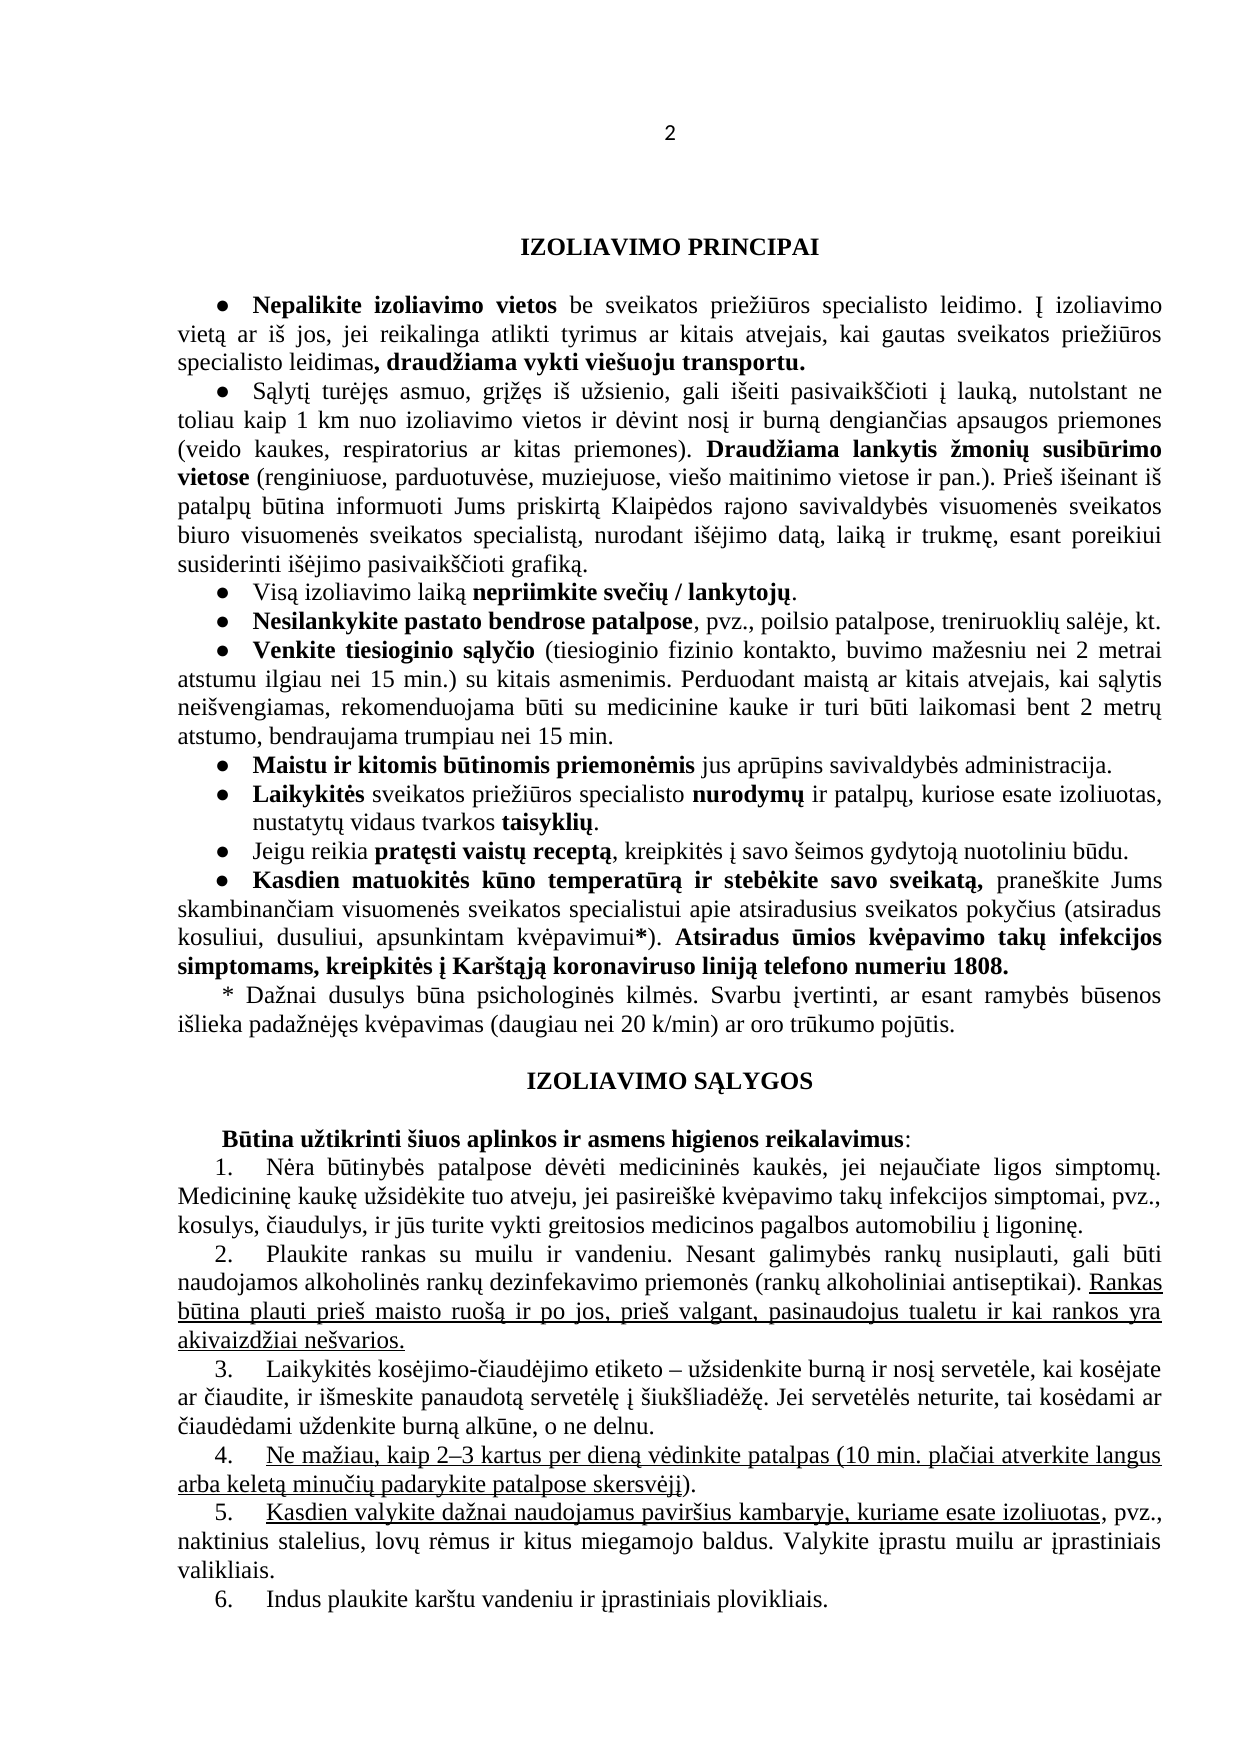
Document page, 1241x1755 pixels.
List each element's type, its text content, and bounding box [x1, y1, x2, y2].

text 6. Indus plaukite karštu vandeniu ir įprastiniais plovikliais. [177, 1584, 1162, 1612]
text ● Sąlytį turėjęs asmuo, grįžęs iš užsienio, gali išeiti pasivaikščioti į lauką, nutolstant ne toliau kaip 1 km nuo izoliavimo vietos ir dėvint nosį ir burną dengiančias apsaugos priemones (veido kaukes, respiratorius ar kitas priemones). Draudžiama lankytis žmonių susibūrimo vietose (renginiuose, parduotuvėse, muziejuose, viešo maitinimo vietose ir pan.). Prieš išeinant iš patalpų būtina informuoti Jums priskirtą Klaipėdos rajono savivaldybės visuomenės sveikatos biuro visuomenės sveikatos specialistą, nurodant išėjimo datą, laiką ir trukmę, esant poreikiui susiderinti išėjimo pasivaikščioti grafiką. [177, 376, 1162, 577]
text izoliavimo PRINCIPAI [177, 232, 1162, 261]
text 5. Kasdien valykite dažnai naudojamus paviršius kambaryje, kuriame esate izoliuotas, pvz., naktinius stalelius, lovų rėmus ir kitus miegamojo baldus. Valykite įprastu muilu ar įprastiniais valikliais. [177, 1497, 1162, 1584]
text 1. Nėra būtinybės patalpose dėvėti medicininės kaukės, jei nejaučiate ligos simptomų. Medicininę kaukę užsidėkite tuo atveju, jei pasireiškė kvėpavimo takų infekcijos simptomai, pvz., kosulys, čiaudulys, ir jūs turite vykti greitosios medicinos pagalbos automobiliu į ligoninę. [177, 1152, 1162, 1239]
text 4. Ne mažiau, kaip 2–3 kartus per dieną vėdinkite patalpas (10 min. plačiai atverkite langus arba keletą minučių padarykite patalpose skersvėjį). [177, 1440, 1162, 1497]
text ● Laikykitės sveikatos priežiūros specialisto nurodymų ir patalpų, kuriose esate izoliuotas, nustatytų vidaus tvarkos taisyklių. [215, 779, 1162, 836]
text ● Visą izoliavimo laiką nepriimkite svečių / lankytojų. [177, 577, 1162, 606]
text ● Maistu ir kitomis būtinomis priemonėmis jus aprūpins savivaldybės administracija. [177, 750, 1162, 779]
text izoliavimo sąlygos [177, 1066, 1162, 1095]
text ● Kasdien matuokitės kūno temperatūrą ir stebėkite savo sveikatą, praneškite Jums skambinančiam visuomenės sveikatos specialistui apie atsiradusius sveikatos pokyčius (atsiradus kosuliui, dusuliui, apsunkintam kvėpavimui*). Atsiradus ūmios kvėpavimo takų infekcijos simptomams, kreipkitės į Karštąją koronaviruso liniją telefono numeriu 1808. [177, 865, 1162, 980]
text ● Nesilankykite pastato bendrose patalpose, pvz., poilsio patalpose, treniruoklių salėje, kt. [177, 606, 1162, 635]
text 2. Plaukite rankas su muilu ir vandeniu. Nesant galimybės rankų nusiplauti, gali būti naudojamos alkoholinės rankų dezinfekavimo priemonės (rankų alkoholiniai antiseptikai). Rankas būtina plauti prieš maisto ruošą ir po jos, prieš valgant, pasinaudojus tualetu ir kai rankos yra [177, 1239, 1162, 1321]
text akivaizdžiai nešvarios. [177, 1322, 1162, 1354]
text ● Venkite tiesioginio sąlyčio (tiesioginio fizinio kontakto, buvimo mažesniu nei 2 metrai atstumu ilgiau nei 15 min.) su kitais asmenimis. Perduodant maistą ar kitais atvejais, kai sąlytis neišvengiamas, rekomenduojama būti su medicinine kauke ir turi būti laikomasi bent 2 metrų atstumo, bendraujama trumpiau nei 15 min. [177, 635, 1162, 750]
text 3. Laikykitės kosėjimo-čiaudėjimo etiketo – užsidenkite burną ir nosį servetėle, kai kosėjate ar čiaudite, ir išmeskite panaudotą servetėlę į šiukšliadėžę. Jei servetėlės neturite, tai kosėdami ar čiaudėdami uždenkite burną alkūne, o ne delnu. [177, 1354, 1162, 1440]
text Būtina užtikrinti šiuos aplinkos ir asmens higienos reikalavimus: [222, 1124, 1162, 1152]
text ● Nepalikite izoliavimo vietos be sveikatos priežiūros specialisto leidimo. Į izoliavimo vietą ar iš jos, jei reikalinga atlikti tyrimus ar kitais atvejais, kai gautas sveikatos priežiūros specialisto leidimas, draudžiama vykti viešuoju transportu. [177, 290, 1162, 376]
text ● Jeigu reikia pratęsti vaistų receptą, kreipkitės į savo šeimos gydytoją nuotoliniu būdu. [215, 836, 1162, 865]
text * Dažnai dusulys būna psichologinės kilmės. Svarbu įvertinti, ar esant ramybės būsenos išlieka padažnėjęs kvėpavimas (daugiau nei 20 k/min) ar oro trūkumo pojūtis. [177, 980, 1162, 1037]
